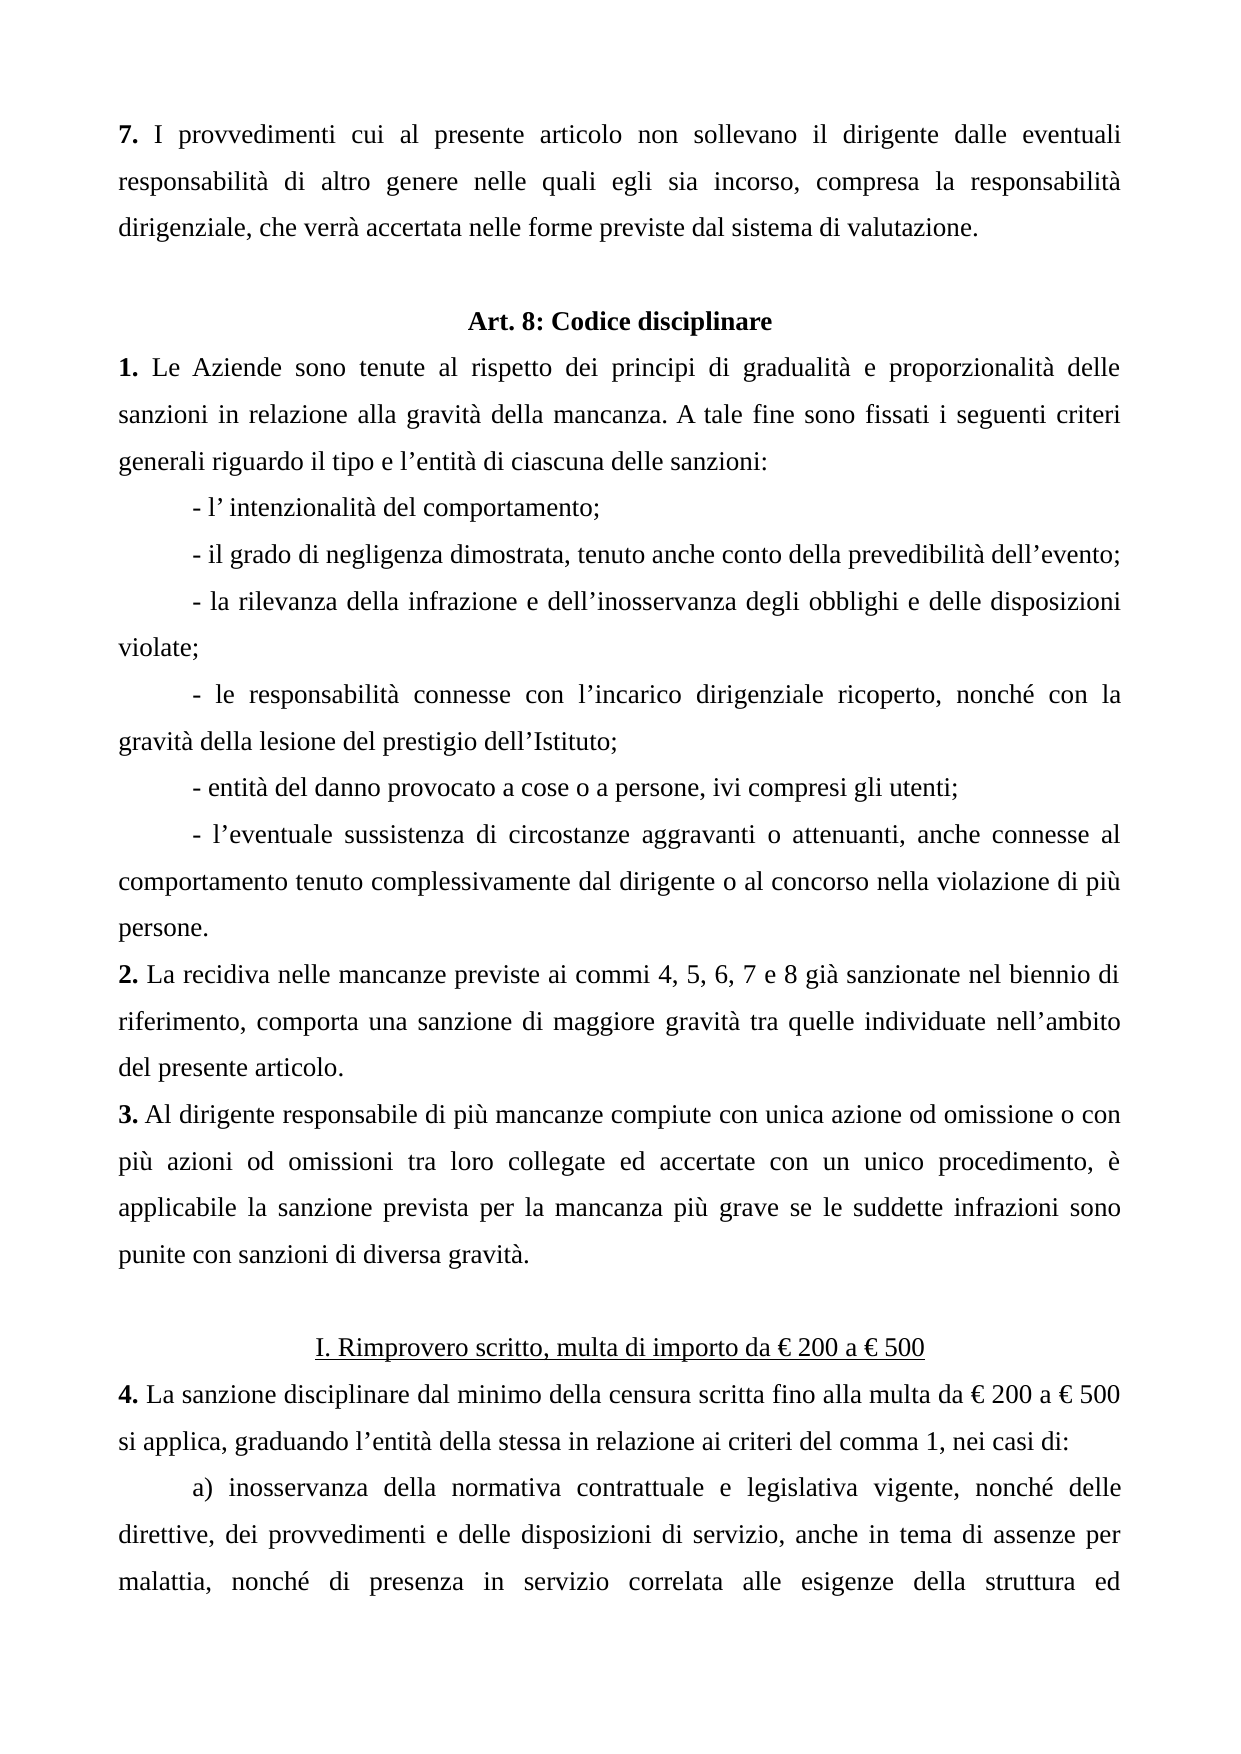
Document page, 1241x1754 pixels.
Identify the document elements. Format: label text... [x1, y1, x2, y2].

text 4. La sanzione disciplinare dal minimo della censura scritta fino alla multa da € 200 a € 500 si applica, graduando l’entità della stessa in relazione ai criteri del comma 1, nei casi di: [118, 1378, 1122, 1456]
text a) inosservanza della normativa contrattuale e legislativa vigente, nonché delle direttive, dei provvedimenti e delle disposizioni di servizio, anche in tema di assenze per malattia, nonché di presenza in servizio correlata alle esigenze della struttura ed [118, 1471, 1122, 1596]
text 2. La recidiva nelle mancanze previste ai commi 4, 5, 6, 7 e 8 già sanzionate nel biennio di riferimento, comporta una sanzione di maggiore gravità tra quelle individuate nell’ambito del presente articolo. [118, 958, 1122, 1083]
text 1. Le Aziende sono tenute al rispetto dei principi di gradualità e proporzionalità delle sanzioni in relazione alla gravità della mancanza. A tale fine sono fissati i seguenti criteri generali riguardo il tipo e l’entità di ciascuna delle sanzioni: [118, 351, 1122, 476]
text 3. Al dirigente responsabile di più mancanze compiute con unica azione od omissione o con più azioni od omissioni tra loro collegate ed accertate con un unico procedimento, è applicabile la sanzione prevista per la mancanza più grave se le suddette infrazioni sono punite con sanzioni di diversa gravità. [118, 1098, 1122, 1269]
text - entità del danno provocato a cose o a persone, ivi compresi gli utenti; [118, 771, 1122, 803]
text 7. I provvedimenti cui al presente articolo non sollevano il dirigente dalle eventuali responsabilità di altro genere nelle quali egli sia incorso, compresa la responsabilità dirigenziale, che verrà accertata nelle forme previste dal sistema di valutazione. [118, 118, 1122, 243]
text - le responsabilità connesse con l’incarico dirigenziale ricoperto, nonché con la gravità della lesione del prestigio dell’Istituto; [118, 678, 1122, 756]
text - l’eventuale sussistenza di circostanze aggravanti o attenuanti, anche connesse al comportamento tenuto complessivamente dal dirigente o al concorso nella violazione di più persone. [118, 818, 1122, 943]
text I. Rimprovero scritto, multa di importo da € 200 a € 500 [118, 1331, 1122, 1363]
text - la rilevanza della infrazione e dell’inosservanza degli obblighi e delle disposizioni violate; [118, 585, 1122, 663]
text Art. 8: Codice disciplinare [118, 305, 1122, 336]
text - l’ intenzionalità del comportamento; [118, 491, 1122, 523]
text - il grado di negligenza dimostrata, tenuto anche conto della prevedibilità dell’evento; [118, 538, 1122, 569]
